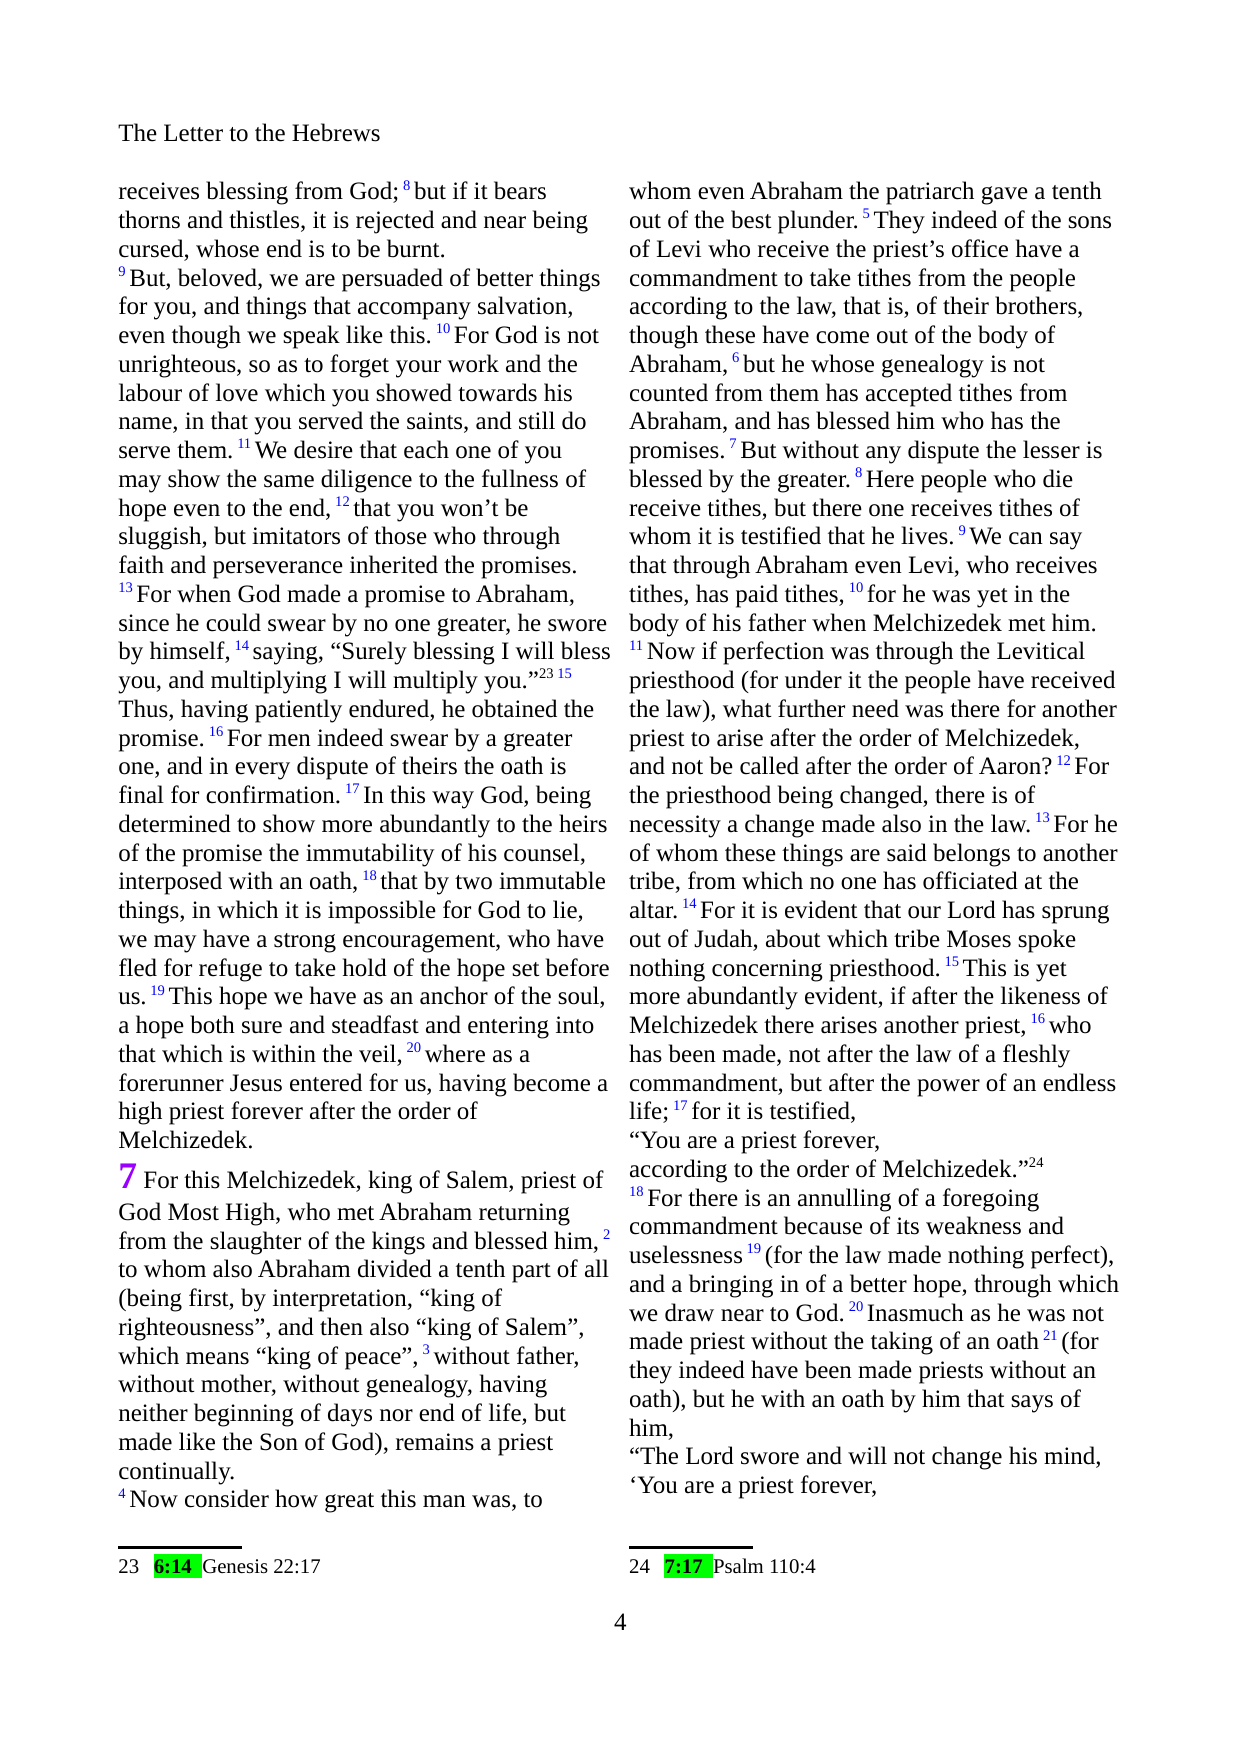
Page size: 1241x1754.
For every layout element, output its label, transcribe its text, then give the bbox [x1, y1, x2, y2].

text “You are a priest forever, [629, 1125, 1122, 1154]
text 11 Now if perfection was through the Levitical priesthood (for under it the people have received the law), what further need was there for another priest to arise after the order of Melchizedek, and not be called after the order of Aaron? 12 For the priesthood being changed, there is of necessity a change made also in the law. 13 For he of whom these things are said belongs to another tribe, from which no one has officiated at the altar. 14 For it is evident that our Lord has sprung out of Judah, about which tribe Moses spoke nothing concerning priesthood. 15 This is yet more abundantly evident, if after the likeness of Melchizedek there arises another priest, 16 who has been made, not after the law of a fleshly commandment, but after the power of an endless life; 17 for it is testified, [629, 636, 1122, 1125]
text 7:17 Psalm 110:4 [629, 1553, 1122, 1578]
text according to the order of Melchizedek.” [629, 1154, 1122, 1183]
text 4 Now consider how great this man was, to [118, 1484, 611, 1513]
text 18 For there is an annulling of a foregoing commandment because of its weakness and uselessness 19 (for the law made nothing perfect), and a bringing in of a better hope, through which we draw near to God. 20 Inasmuch as he was not made priest without the taking of an oath 21 (for they indeed have been made priests without an oath), but he with an oath by him that says of him, [629, 1183, 1122, 1441]
text 9 But, beloved, we are persuaded of better things for you, and things that accompany salvation, even though we speak like this. 10 For God is not unrighteous, so as to forget your work and the labour of love which you showed towards his name, in that you served the saints, and still do serve them. 11 We desire that each one of you may show the same diligence to the fullness of hope even to the end, 12 that you won’t be sluggish, but imitators of those who through faith and perseverance inherited the promises. [118, 263, 611, 579]
text 13 For when God made a promise to Abraham, since he could swear by no one greater, he swore by himself, 14 saying, “Surely blessing I will bless you, and multiplying I will multiply you.” 15 Thus, having patiently endured, he obtained the promise. 16 For men indeed swear by a greater one, and in every dispute of theirs the oath is final for confirmation. 17 In this way God, being determined to show more abundantly to the heirs of the promise the immutability of his counsel, interposed with an oath, 18 that by two immutable things, in which it is impossible for God to lie, we may have a strong encouragement, who have fled for refuge to take hold of the hope set before us. 19 This hope we have as an anchor of the soul, a hope both sure and steadfast and entering into that which is within the veil, 20 where as a forerunner Jesus entered for us, having become a high priest forever after the order of Melchizedek. [118, 579, 611, 1154]
text ‘You are a priest forever, [629, 1470, 1122, 1499]
text “The Lord swore and will not change his mind, [629, 1441, 1122, 1470]
text receives blessing from God; 8 but if it bears thorns and thistles, it is rejected and near being cursed, whose end is to be burnt. [118, 176, 611, 263]
text whom even Abraham the patriarch gave a tenth out of the best plunder. 5 They indeed of the sons of Levi who receive the priest’s office have a commandment to take tithes from the people according to the law, that is, of their brothers, though these have come out of the body of Abraham, 6 but he whose genealogy is not counted from them has accepted tithes from Abraham, and has blessed him who has the promises. 7 But without any dispute the lesser is blessed by the greater. 8 Here people who die receive tithes, but there one receives tithes of whom it is testified that he lives. 9 We can say that through Abraham even Levi, who receives tithes, has paid tithes, 10 for he was yet in the body of his father when Melchizedek met him. [629, 176, 1122, 636]
text 6:14 Genesis 22:17 [118, 1553, 611, 1578]
text 7 For this Melchizedek, king of Salem, priest of God Most High, who met Abraham returning from the slaughter of the kings and blessed him, 2 to whom also Abraham divided a tenth part of all (being first, by interpretation, “king of righteousness”, and then also “king of Salem”, which means “king of peace”, 3 without father, without mother, without genealogy, having neither beginning of days nor end of life, but made like the Son of God), remains a priest continually. [118, 1154, 611, 1484]
